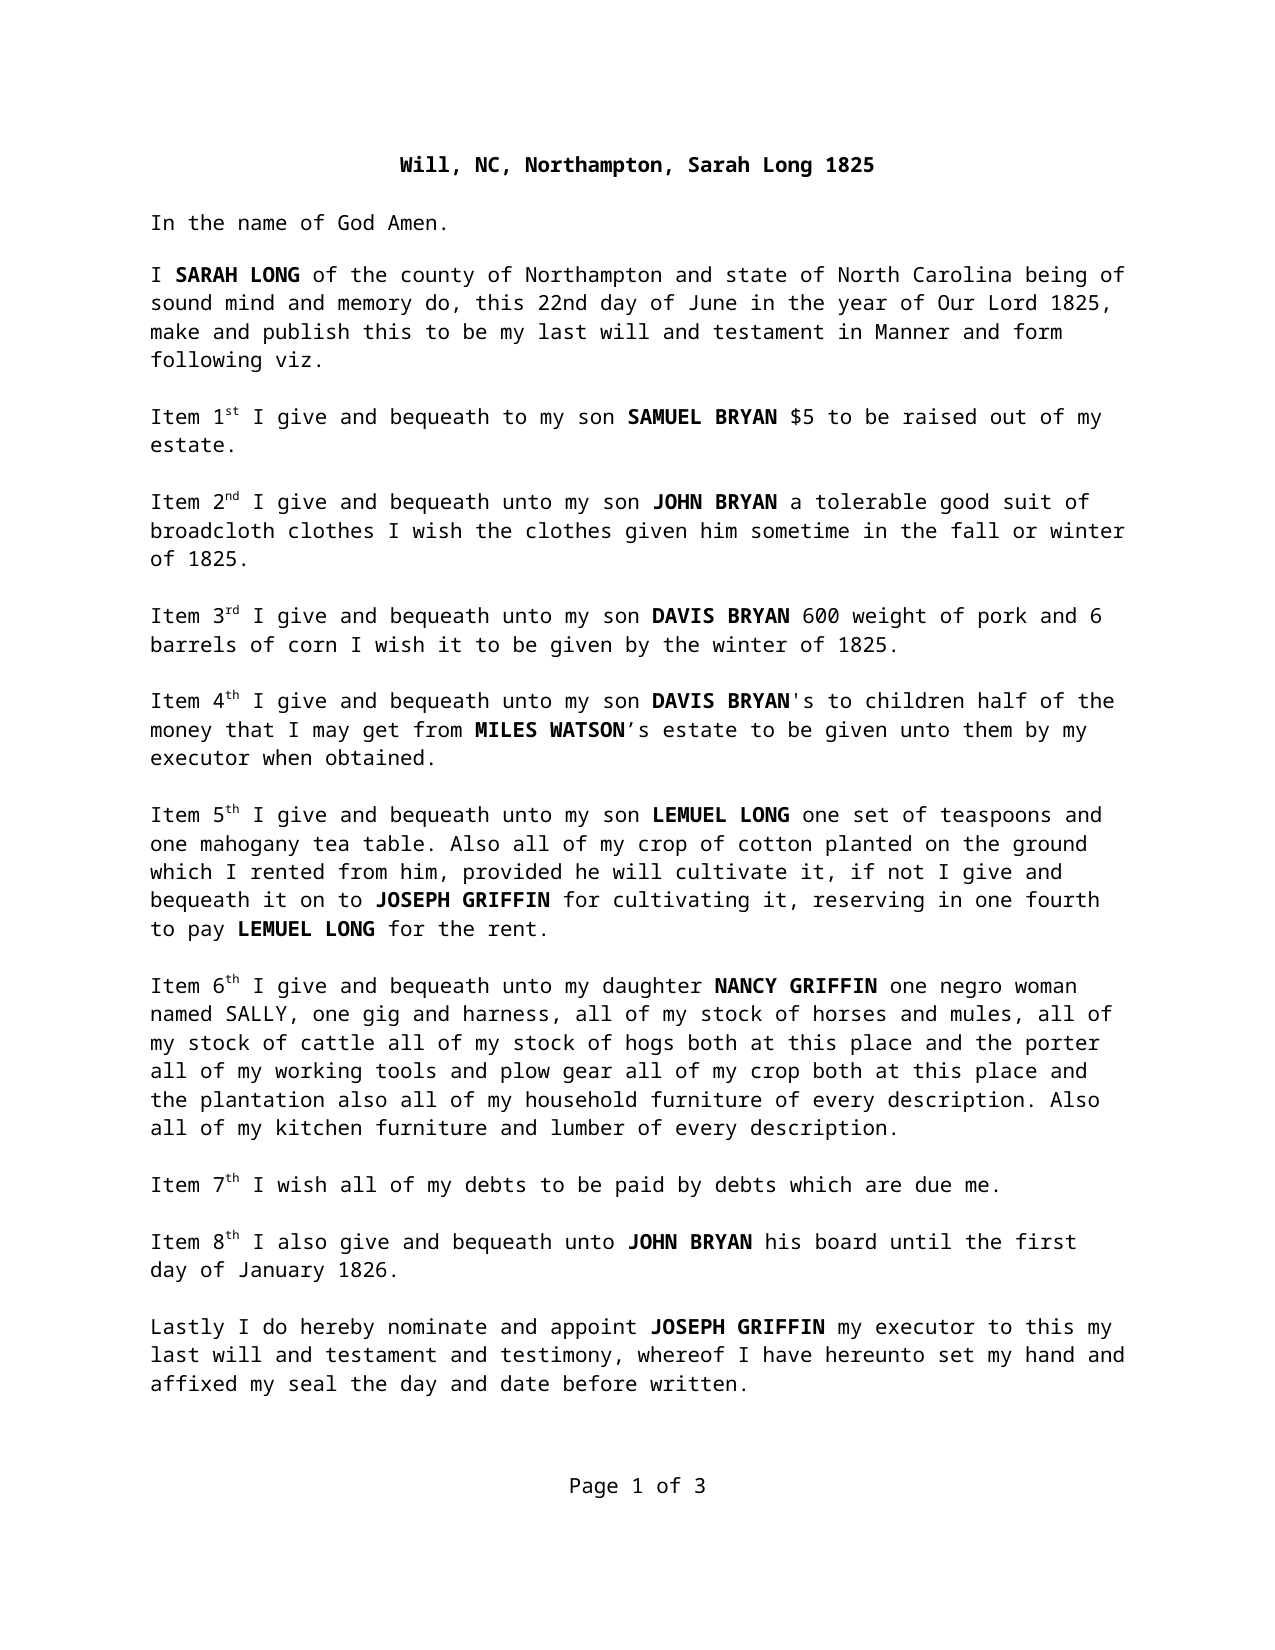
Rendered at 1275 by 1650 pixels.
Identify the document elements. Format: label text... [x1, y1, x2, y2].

text In the name of God Amen. [150, 208, 1125, 236]
text Item 8th I also give and bequeath unto John Bryan his board until the first day of January 1826. Lastly I do hereby nominate and appoint Joseph Griffin my executor to this my last will and testament and testimony, whereof I have hereunto set my hand and affixed my seal the day and date before written. [150, 1227, 1125, 1397]
text Item 1st I give and bequeath to my son Samuel Bryan $5 to be raised out of my estate. Item 2nd I give and bequeath unto my son John Bryan a tolerable good suit of broadcloth clothes I wish the clothes given him sometime in the fall or winter of 1825. Item 3rd I give and bequeath unto my son Davis Bryan 600 weight of pork and 6 barrels of corn I wish it to be given by the winter of 1825. Item 4th I give and bequeath unto my son Davis Bryan's to children half of the money that I may get from Miles Watson’s estate to be given unto them by my executor when obtained. Item 5th I give and bequeath unto my son Lemuel long one set of teaspoons and one mahogany tea table. Also all of my crop of cotton planted on the ground which I rented from him, provided he will cultivate it, if not I give and bequeath it on to Joseph Griffin for cultivating it, reserving in one fourth to pay Lemuel long for the rent. Item 6th I give and bequeath unto my daughter Nancy Griffin one negro woman named Sally, one gig and harness, all of my stock of horses and mules, all of my stock of cattle all of my stock of hogs both at this place and the porter all of my working tools and plow gear all of my crop both at this place and the plantation also all of my household Furniture of every description. Also all of my kitchen Furniture and lumber of every description. Item 7th I wish all of my debts to be paid by debts which are due me. [150, 402, 1125, 1198]
text I Sarah long of the county of Northampton and state of North Carolina being of sound mind and memory do, this 22nd day of June in the year of Our Lord 1825, make and publish this to be my last will and testament in Manner and form following viz. [150, 260, 1125, 374]
